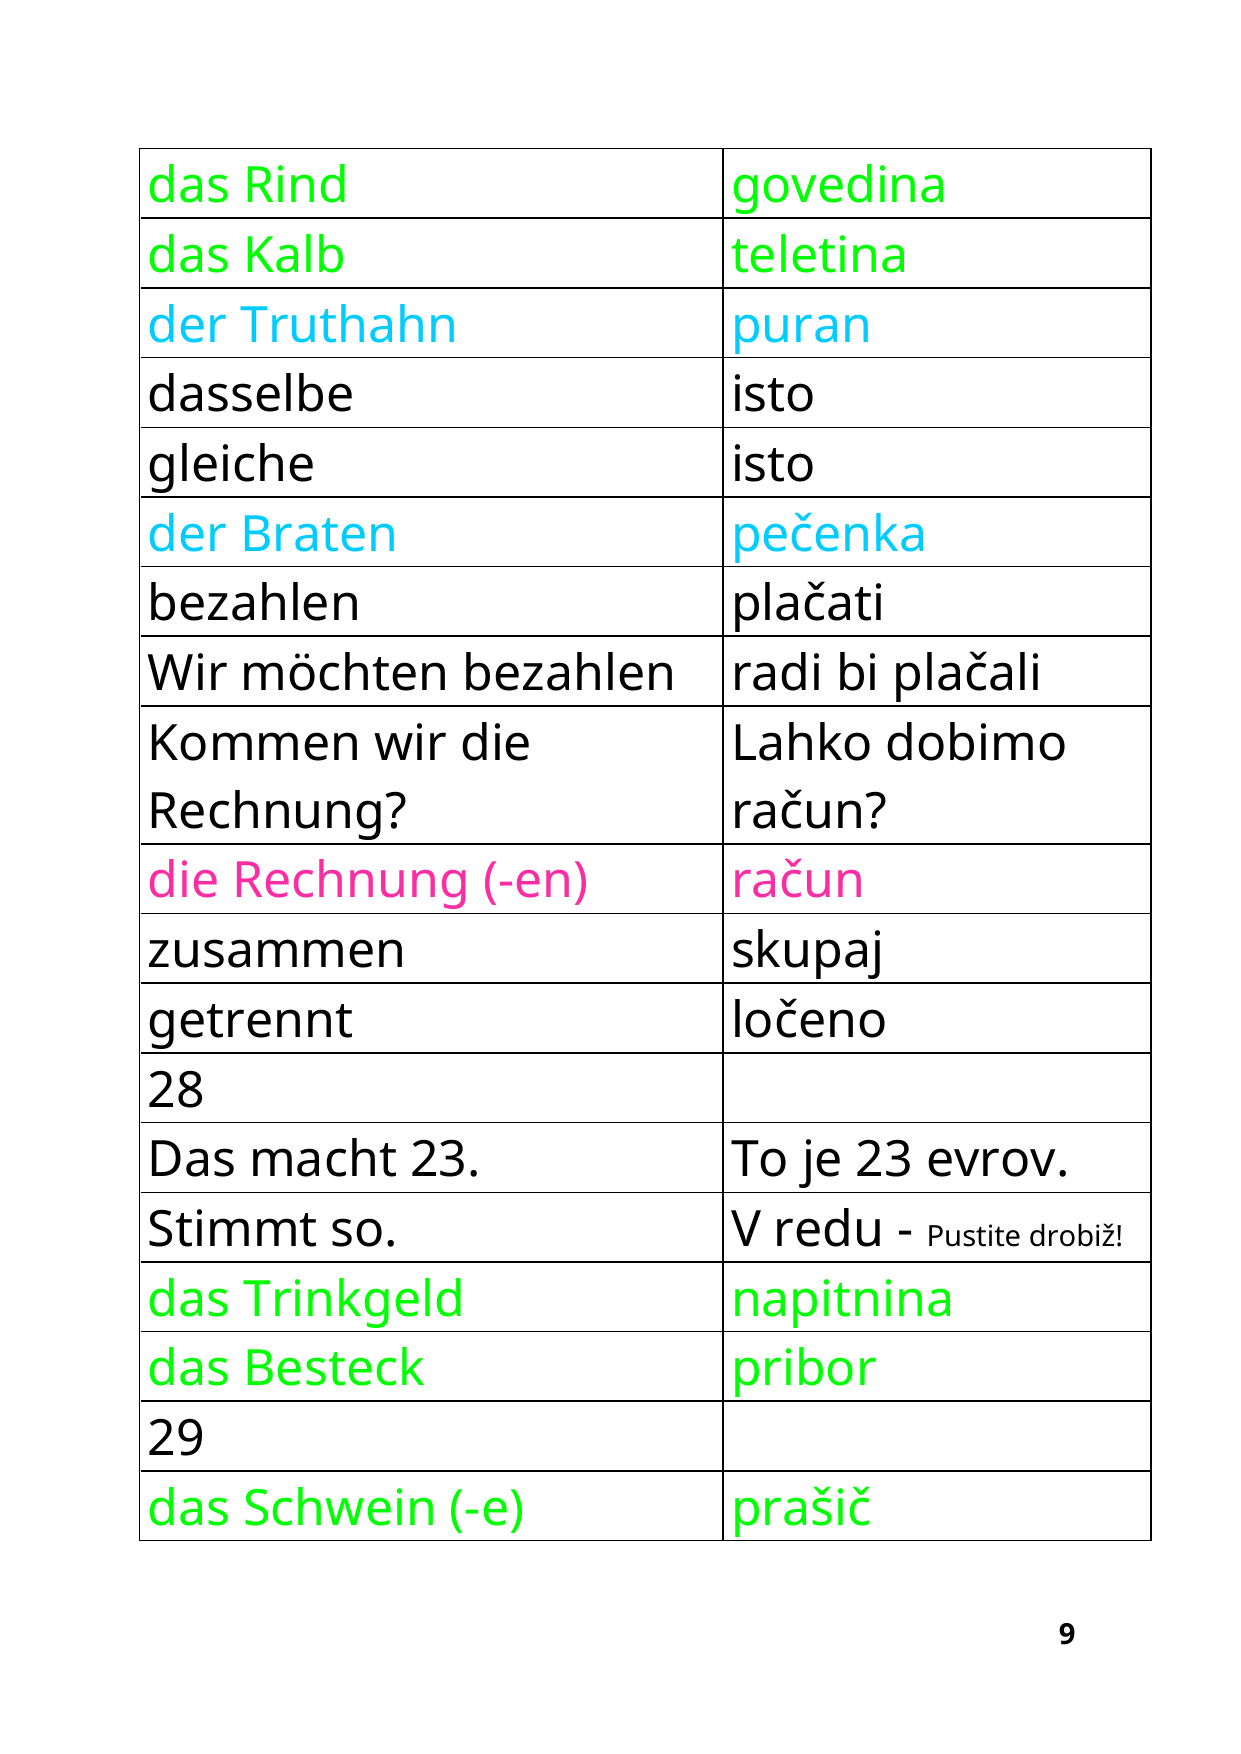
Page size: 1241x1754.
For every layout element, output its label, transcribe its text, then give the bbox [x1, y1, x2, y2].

table_cell das Schwein (-e) [140, 1471, 722, 1540]
table_cell To je 23 evrov. [724, 1123, 1150, 1191]
table_cell prašič [724, 1472, 1150, 1540]
table_cell isto [724, 428, 1150, 496]
table_cell bezahlen [140, 567, 722, 635]
table_cell puran [724, 289, 1150, 357]
table_cell napitnina [724, 1263, 1150, 1331]
table_cell teletina [724, 219, 1150, 287]
table_cell plačati [724, 567, 1150, 635]
table_cell [1152, 357, 1210, 426]
table_cell [1152, 426, 1210, 496]
table_cell [1152, 1261, 1210, 1331]
table_cell [1152, 1191, 1210, 1261]
table_cell skupaj [724, 914, 1150, 982]
table_cell Lahko dobimo račun? [724, 707, 1150, 843]
table_cell dasselbe [140, 358, 722, 426]
table_cell [1152, 566, 1210, 635]
table_cell isto [724, 358, 1150, 426]
table_cell das Trinkgeld [140, 1262, 722, 1331]
table_cell [724, 1054, 1150, 1122]
table_cell [1152, 148, 1210, 217]
table_cell [1152, 1470, 1210, 1540]
table_cell [724, 1402, 1150, 1470]
table_cell [1152, 1122, 1210, 1191]
table_cell die Rechnung (-en) [140, 844, 722, 913]
table_cell [1152, 1400, 1210, 1470]
table_cell [1152, 1331, 1210, 1400]
table_cell račun [724, 845, 1150, 913]
table_cell Stimmt so. [140, 1193, 722, 1261]
table_cell Kommen wir die Rechnung? [140, 706, 722, 843]
table_cell das Besteck [140, 1332, 722, 1400]
table_cell der Braten [140, 497, 722, 566]
table_cell 28 [140, 1053, 722, 1122]
table_cell 29 [140, 1401, 722, 1470]
table_cell pečenka [724, 498, 1150, 566]
table_cell der Truthahn [140, 288, 722, 357]
table_cell [1152, 496, 1210, 566]
table_cell [1152, 1052, 1210, 1122]
table_cell Wir möchten bezahlen [140, 636, 722, 705]
table_cell gleiche [140, 428, 722, 496]
table_cell [1152, 982, 1210, 1052]
table_cell pribor [724, 1332, 1150, 1400]
table_cell V redu - Pustite drobiž! [724, 1193, 1150, 1261]
table_cell radi bi plačali [724, 637, 1150, 705]
table_cell Das macht 23. [140, 1123, 722, 1191]
table_cell zusammen [140, 914, 722, 982]
table_cell govedina [724, 149, 1150, 217]
table_cell [1152, 287, 1210, 357]
table_cell [1152, 913, 1210, 982]
table_cell ločeno [724, 984, 1150, 1052]
table_cell das Kalb [140, 218, 722, 287]
table_cell [1152, 705, 1210, 843]
table_cell das Rind [140, 149, 722, 217]
table_cell [1152, 843, 1210, 913]
table_cell [1152, 217, 1210, 287]
table_cell getrennt [140, 983, 722, 1052]
table_cell [1152, 635, 1210, 705]
